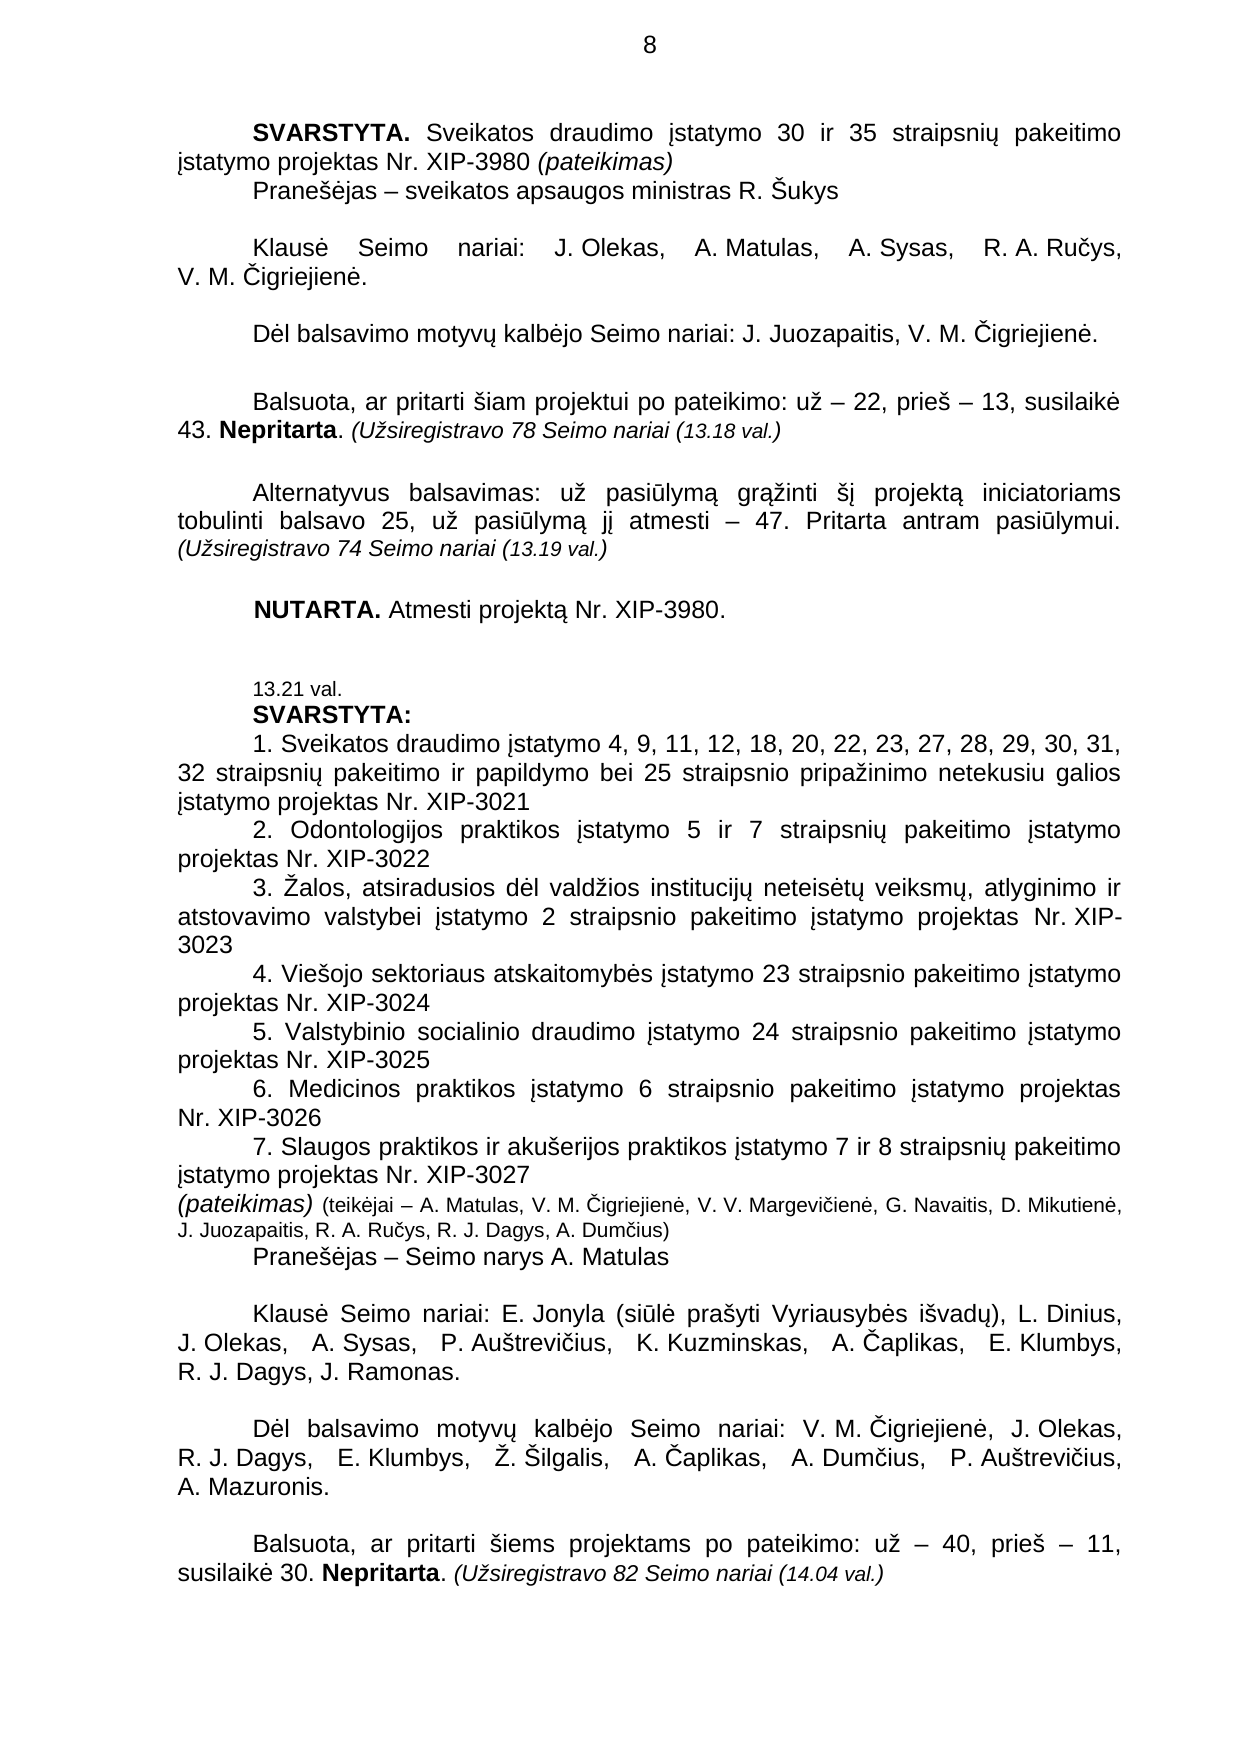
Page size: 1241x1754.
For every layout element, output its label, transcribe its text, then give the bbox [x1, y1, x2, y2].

text Klausė Seimo nariai: E. Jonyla (siūlė prašyti Vyriausybės išvadų), L. Dinius, J. Olekas, A. Sysas, P. Auštrevičius, K. Kuzminskas, A. Čaplikas, E. Klumbys, R. J. Dagys, J. Ramonas. [177, 1299, 1122, 1386]
text Balsuota, ar pritarti šiems projektams po pateikimo: už – 40, prieš – 11, susilaikė 30. Nepritarta. (Užsiregistravo 82 Seimo nariai (14.04 val.) [177, 1529, 1122, 1587]
text Pranešėjas – sveikatos apsaugos ministras R. Šukys [177, 176, 1122, 204]
text NUTARTA. Atmesti projektą Nr. XIP-3980. [177, 595, 1122, 624]
text 2. Odontologijos praktikos įstatymo 5 ir 7 straipsnių pakeitimo įstatymo projektas Nr. XIP-3022 [177, 815, 1122, 873]
text SVARSTYTA: [177, 700, 1122, 729]
text Balsuota, ar pritarti šiam projektui po pateikimo: už – 22, prieš – 13, susilaikė 43. Nepritarta. (Užsiregistravo 78 Seimo nariai (13.18 val.) [177, 387, 1122, 444]
text 3. Žalos, atsiradusios dėl valdžios institucijų neteisėtų veiksmų, atlyginimo ir atstovavimo valstybei įstatymo 2 straipsnio pakeitimo įstatymo projektas Nr. XIP-3023 [177, 873, 1122, 959]
text 5. Valstybinio socialinio draudimo įstatymo 24 straipsnio pakeitimo įstatymo projektas Nr. XIP-3025 [177, 1017, 1122, 1074]
text Pranešėjas – Seimo narys A. Matulas [177, 1242, 1122, 1271]
text 1. Sveikatos draudimo įstatymo 4, 9, 11, 12, 18, 20, 22, 23, 27, 28, 29, 30, 31, 32 straipsnių pakeitimo ir papildymo bei 25 straipsnio pripažinimo netekusiu galios įstatymo projektas Nr. XIP-3021 [177, 729, 1122, 815]
text Dėl balsavimo motyvų kalbėjo Seimo nariai: J. Juozapaitis, V. M. Čigriejienė. [177, 319, 1122, 348]
text Dėl balsavimo motyvų kalbėjo Seimo nariai: V. M. Čigriejienė, J. Olekas, R. J. Dagys, E. Klumbys, Ž. Šilgalis, A. Čaplikas, A. Dumčius, P. Auštrevičius, A. Mazuronis. [177, 1414, 1122, 1501]
text (pateikimas) (teikėjai – A. Matulas, V. M. Čigriejienė, V. V. Margevičienė, G. Navaitis, D. Mikutienė, J. Juozapaitis, R. A. Ručys, R. J. Dagys, A. Dumčius) [177, 1189, 1122, 1242]
text Klausė Seimo nariai: J. Olekas, A. Matulas, A. Sysas, R. A. Ručys, V. M. Čigriejienė. [177, 233, 1122, 291]
text 7. Slaugos praktikos ir akušerijos praktikos įstatymo 7 ir 8 straipsnių pakeitimo įstatymo projektas Nr. XIP-3027 [177, 1132, 1122, 1189]
text 13.21 val. [177, 676, 1122, 700]
text 4. Viešojo sektoriaus atskaitomybės įstatymo 23 straipsnio pakeitimo įstatymo projektas Nr. XIP-3024 [177, 959, 1122, 1017]
text 6. Medicinos praktikos įstatymo 6 straipsnio pakeitimo įstatymo projektas Nr. XIP-3026 [177, 1074, 1122, 1132]
text SVARSTYTA. Sveikatos draudimo įstatymo 30 ir 35 straipsnių pakeitimo įstatymo projektas Nr. XIP-3980 (pateikimas) [177, 118, 1122, 176]
text Alternatyvus balsavimas: už pasiūlymą grąžinti šį projektą iniciatoriams tobulinti balsavo 25, už pasiūlymą jį atmesti – 47. Pritarta antram pasiūlymui. (Užsiregistravo 74 Seimo nariai (13.19 val.) [177, 478, 1122, 561]
